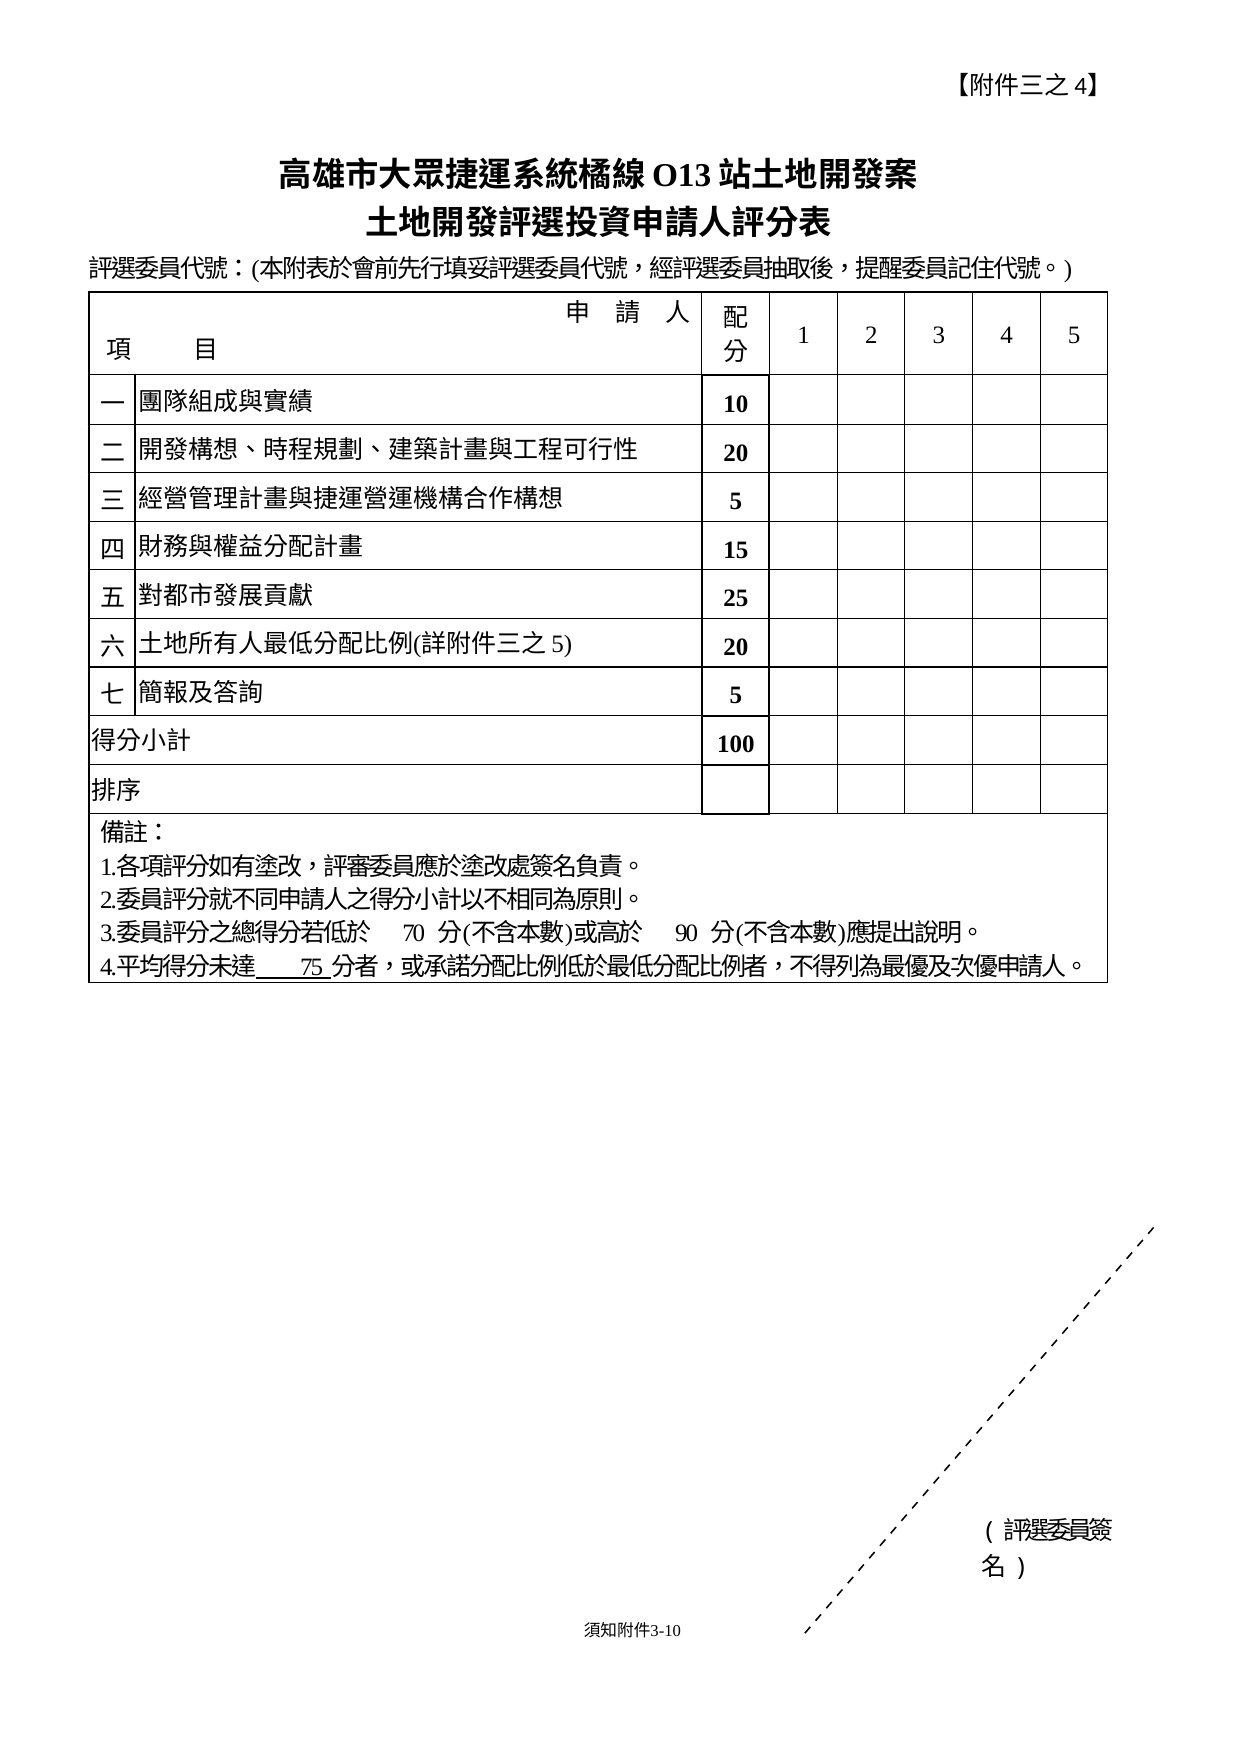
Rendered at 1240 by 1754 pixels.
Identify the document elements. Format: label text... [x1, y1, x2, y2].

table_cell 25 [703, 570, 768, 618]
text 高雄市大眾捷運系統橘線O13站土地開發案 [89, 148, 1108, 196]
table_cell [1041, 570, 1107, 618]
table_header 2 [838, 293, 904, 374]
table_cell 三 [90, 473, 134, 521]
text [929, 58, 1143, 114]
table_header 5 [1041, 293, 1107, 374]
text 評選委員代號：(本附表於會前先行填妥評選委員代號，經評選委員抽取後，提醒委員記住代號。) [89, 244, 1108, 286]
table_cell [1041, 375, 1107, 424]
table_cell [905, 570, 972, 618]
table_cell [770, 765, 837, 813]
table_cell [1041, 668, 1107, 715]
table_cell 100 [703, 717, 768, 763]
table_cell [973, 765, 1040, 813]
table_cell [1041, 473, 1107, 521]
table_header 申 請 人 項 目 [90, 293, 701, 374]
table_header 配分 [702, 293, 769, 374]
table_cell [905, 765, 972, 813]
table_cell 對都市發展貢獻 [136, 570, 701, 618]
table_cell [905, 375, 972, 424]
table_cell [770, 522, 837, 569]
table_cell [905, 425, 972, 472]
table_cell 財務與權益分配計畫 [136, 522, 701, 569]
table_cell [973, 375, 1040, 424]
table_cell [1041, 716, 1107, 763]
table_cell [838, 522, 904, 569]
table_cell [973, 570, 1040, 618]
table_cell [1041, 619, 1107, 666]
table_cell 七 [90, 668, 134, 715]
table_cell [1041, 425, 1107, 472]
table_cell [973, 473, 1040, 521]
table_cell [770, 375, 837, 424]
table_cell 六 [90, 619, 134, 666]
table_cell [838, 570, 904, 618]
table_cell [905, 668, 972, 715]
table_cell [838, 765, 904, 813]
table_cell [838, 716, 904, 763]
table_cell [703, 766, 768, 813]
table_cell [770, 668, 837, 715]
table_cell 二 [90, 425, 134, 472]
table_cell 20 [703, 619, 768, 666]
table_cell [838, 425, 904, 472]
table_header 3 [905, 293, 972, 374]
table_cell [838, 375, 904, 424]
table_cell [973, 425, 1040, 472]
table_cell 經營管理計畫與捷運營運機構合作構想 [136, 473, 701, 521]
table_cell 開發構想、時程規劃、建築計畫與工程可行性 [136, 425, 701, 472]
table_header 4 [973, 293, 1040, 374]
table_cell [838, 473, 904, 521]
table_cell 土地所有人最低分配比例(詳附件三之5) [136, 619, 701, 666]
table_cell [973, 716, 1040, 763]
table_cell [770, 570, 837, 618]
table_cell [770, 716, 837, 763]
table_cell 15 [703, 522, 768, 569]
table_cell 排序 [90, 765, 701, 813]
table_cell 一 [90, 375, 134, 424]
table_cell [1041, 765, 1107, 813]
table_cell [905, 619, 972, 666]
table_cell 10 [703, 376, 768, 424]
table_header 1 [770, 293, 837, 374]
table_cell 四 [90, 522, 134, 569]
table_cell [770, 473, 837, 521]
table_cell [838, 668, 904, 715]
table_cell [770, 619, 837, 666]
table_cell [905, 716, 972, 763]
table_cell [770, 425, 837, 472]
table_cell [1041, 522, 1107, 569]
text 【附件三之4】 [944, 66, 1128, 102]
table_cell 備註： 1.各項評分如有塗改，評審委員應於塗改處簽名負責。 2.委員評分就不同申請人之得分小計以不相同為原則。 3.委員評分之總得分若低於 70 分(不含本數)或高於 90 分(不含本數)應提出說明。 4.平均得分未達 75 分者，或承諾分配比例低於最低分配比例者，不得列為最優及次優申請人。 [90, 814, 1107, 982]
table_cell [973, 522, 1040, 569]
table_cell [838, 619, 904, 666]
table_cell 得分小計 [90, 716, 701, 763]
table_cell [905, 522, 972, 569]
text 土地開發評選投資申請人評分表 [89, 196, 1108, 244]
table_cell 五 [90, 570, 134, 618]
table_cell 簡報及答詢 [136, 668, 701, 715]
table_cell 5 [703, 473, 768, 521]
table_cell [973, 619, 1040, 666]
table_cell [905, 473, 972, 521]
table_cell 5 [703, 668, 768, 715]
table_cell 20 [703, 425, 768, 472]
table_cell 團隊組成與實績 [136, 375, 701, 424]
table_cell [973, 668, 1040, 715]
